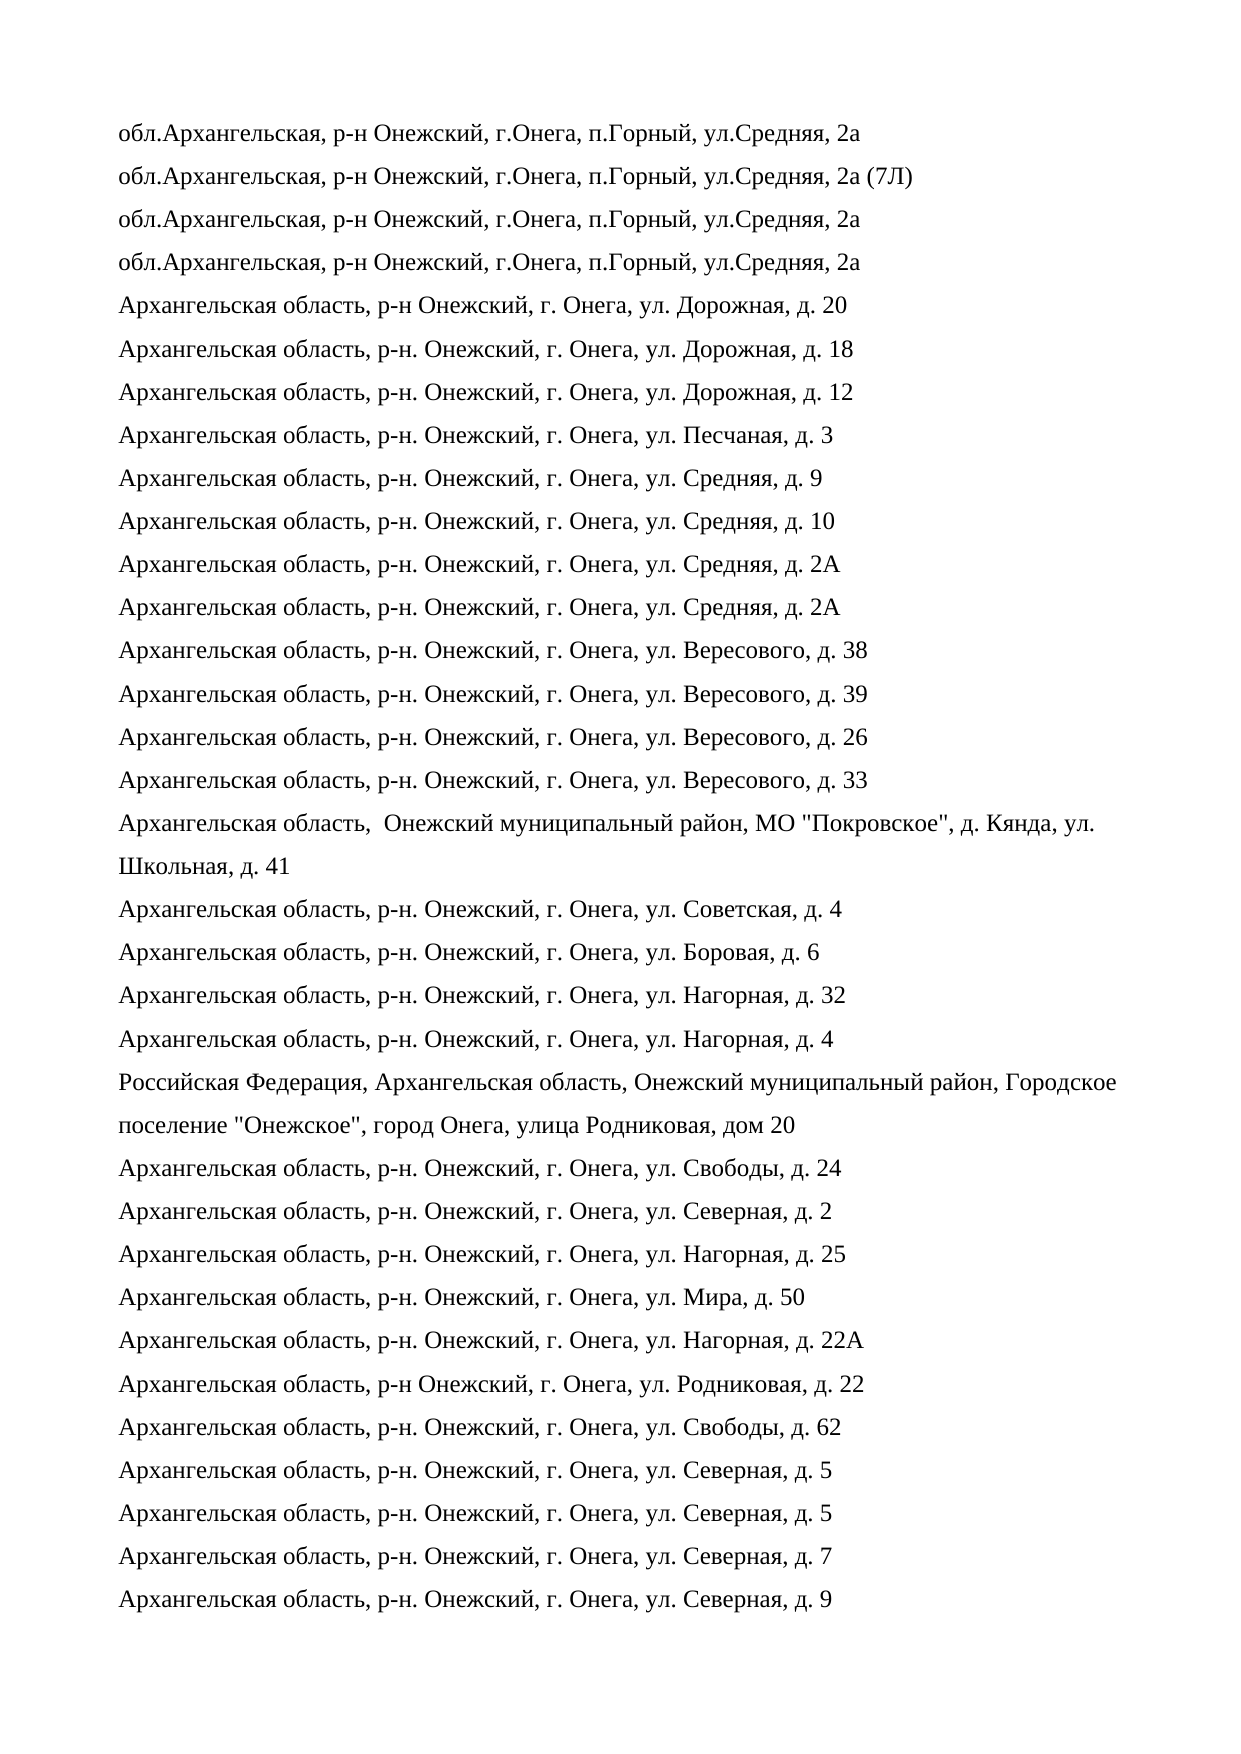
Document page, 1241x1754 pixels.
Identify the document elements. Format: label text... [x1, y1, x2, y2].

text обл.Архангельская, р-н Онежский, г.Онега, п.Горный, ул.Средняя, 2а [118, 204, 1122, 233]
text Архангельская область, р-н. Онежский, г. Онега, ул. Северная, д. 7 [118, 1541, 1122, 1570]
text Архангельская область, Онежский муниципальный район, МО "Покровское", д. Кянда, ул. Школьная, д. 41 [118, 808, 1122, 880]
text Архангельская область, р-н. Онежский, г. Онега, ул. Вересового, д. 39 [118, 679, 1122, 707]
text Архангельская область, р-н. Онежский, г. Онега, ул. Северная, д. 5 [118, 1498, 1122, 1527]
text Архангельская область, р-н. Онежский, г. Онега, ул. Вересового, д. 26 [118, 722, 1122, 751]
text Архангельская область, р-н Онежский, г. Онега, ул. Родниковая, д. 22 [118, 1369, 1122, 1397]
text Архангельская область, р-н. Онежский, г. Онега, ул. Северная, д. 9 [118, 1584, 1122, 1613]
text Архангельская область, р-н. Онежский, г. Онега, ул. Свободы, д. 24 [118, 1153, 1122, 1182]
text Архангельская область, р-н. Онежский, г. Онега, ул. Дорожная, д. 12 [118, 377, 1122, 406]
text Архангельская область, р-н. Онежский, г. Онега, ул. Песчаная, д. 3 [118, 420, 1122, 449]
text Архангельская область, р-н. Онежский, г. Онега, ул. Свободы, д. 62 [118, 1412, 1122, 1441]
text Архангельская область, р-н. Онежский, г. Онега, ул. Средняя, д. 10 [118, 506, 1122, 535]
text Архангельская область, р-н. Онежский, г. Онега, ул. Нагорная, д. 4 [118, 1024, 1122, 1052]
text обл.Архангельская, р-н Онежский, г.Онега, п.Горный, ул.Средняя, 2а (7Л) [118, 161, 1122, 190]
text Архангельская область, р-н. Онежский, г. Онега, ул. Советская, д. 4 [118, 894, 1122, 923]
text Архангельская область, р-н. Онежский, г. Онега, ул. Вересового, д. 38 [118, 636, 1122, 664]
text Архангельская область, р-н. Онежский, г. Онега, ул. Средняя, д. 9 [118, 463, 1122, 492]
text Архангельская область, р-н. Онежский, г. Онега, ул. Боровая, д. 6 [118, 937, 1122, 966]
text Архангельская область, р-н. Онежский, г. Онега, ул. Северная, д. 5 [118, 1455, 1122, 1484]
text обл.Архангельская, р-н Онежский, г.Онега, п.Горный, ул.Средняя, 2а [118, 118, 1122, 147]
text Архангельская область, р-н Онежский, г. Онега, ул. Дорожная, д. 20 [118, 291, 1122, 319]
text Российская Федерация, Архангельская область, Онежский муниципальный район, Городское поселение "Онежское", город Онега, улица Родниковая, дом 20 [118, 1067, 1122, 1139]
text Архангельская область, р-н. Онежский, г. Онега, ул. Средняя, д. 2А [118, 549, 1122, 578]
text Архангельская область, р-н. Онежский, г. Онега, ул. Дорожная, д. 18 [118, 334, 1122, 362]
text Архангельская область, р-н. Онежский, г. Онега, ул. Нагорная, д. 25 [118, 1239, 1122, 1268]
text обл.Архангельская, р-н Онежский, г.Онега, п.Горный, ул.Средняя, 2а [118, 247, 1122, 276]
text Архангельская область, р-н. Онежский, г. Онега, ул. Средняя, д. 2А [118, 592, 1122, 621]
text Архангельская область, р-н. Онежский, г. Онега, ул. Вересового, д. 33 [118, 765, 1122, 794]
text Архангельская область, р-н. Онежский, г. Онега, ул. Нагорная, д. 22А [118, 1326, 1122, 1354]
text Архангельская область, р-н. Онежский, г. Онега, ул. Мира, д. 50 [118, 1282, 1122, 1311]
text Архангельская область, р-н. Онежский, г. Онега, ул. Северная, д. 2 [118, 1196, 1122, 1225]
text Архангельская область, р-н. Онежский, г. Онега, ул. Нагорная, д. 32 [118, 981, 1122, 1009]
